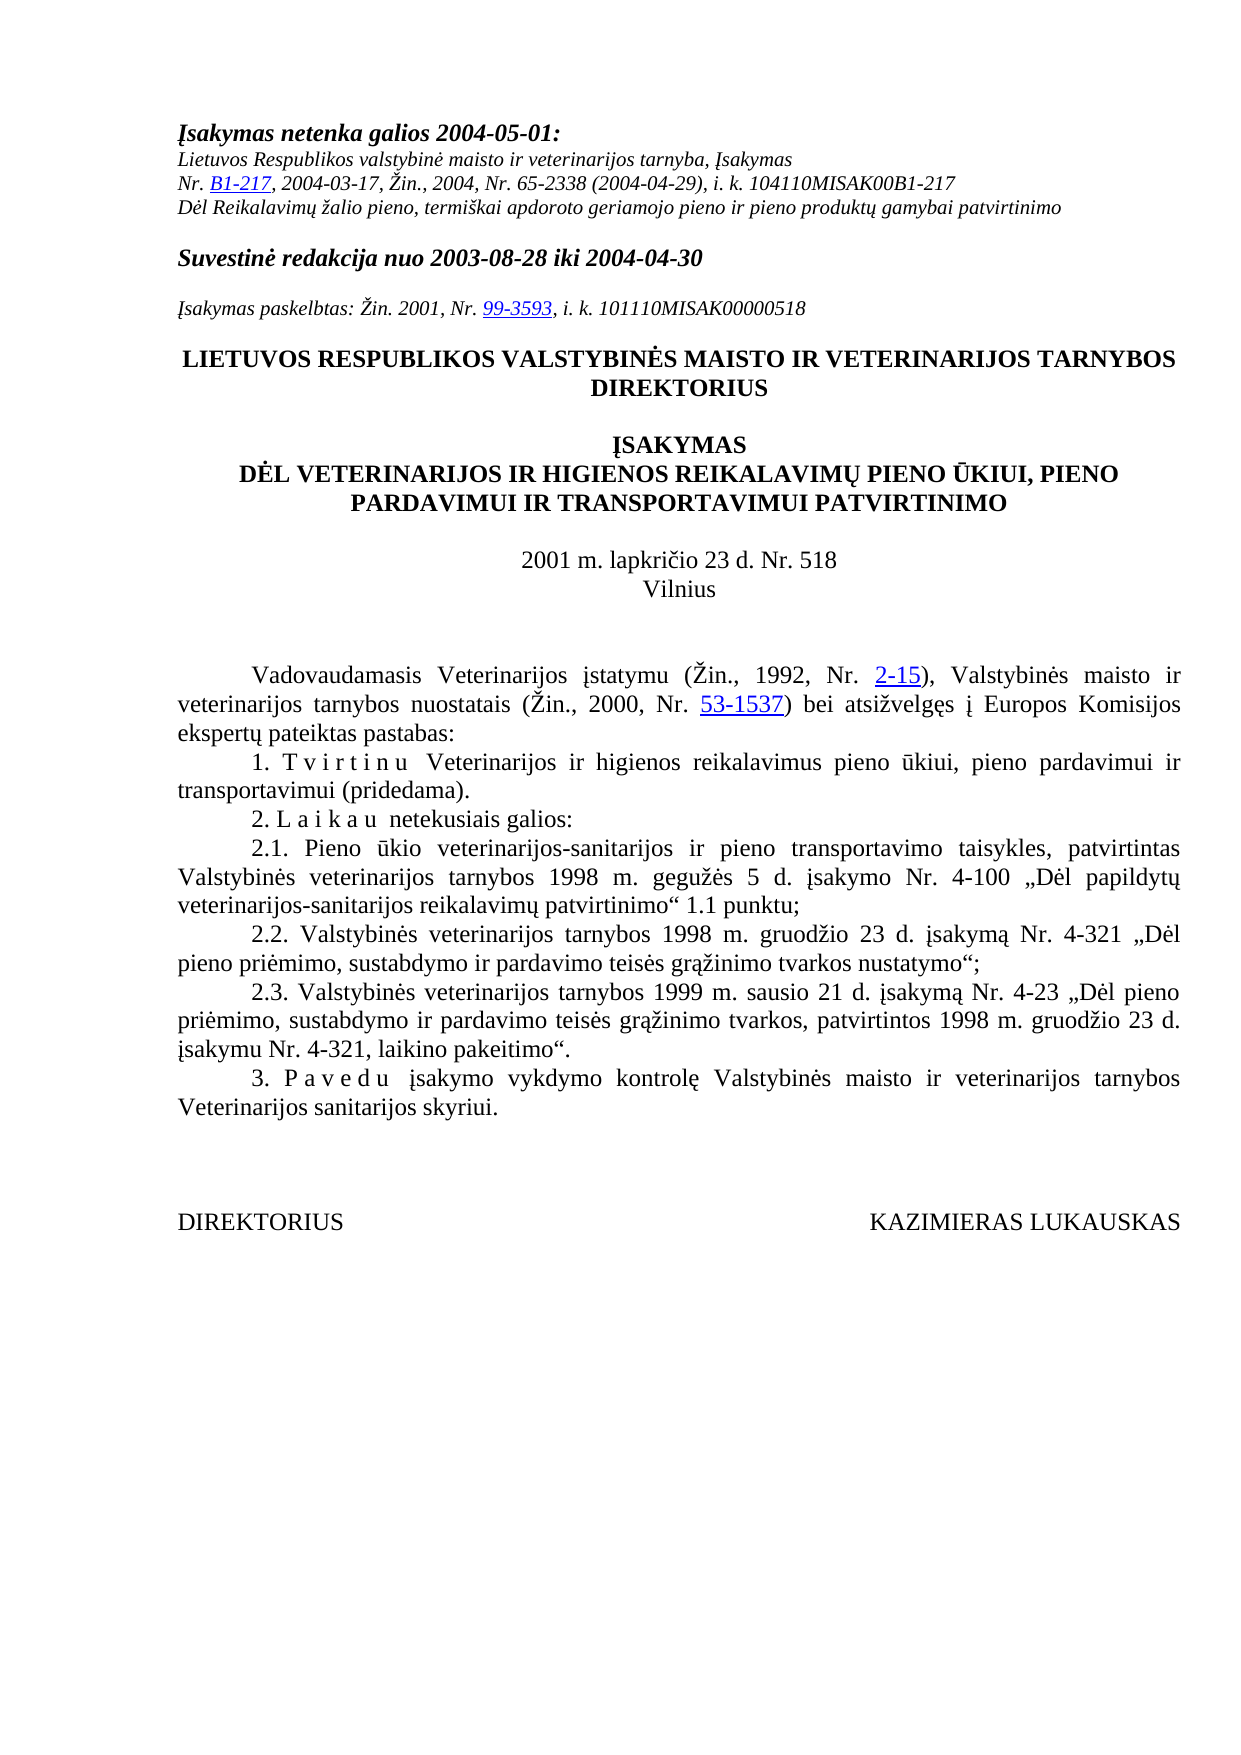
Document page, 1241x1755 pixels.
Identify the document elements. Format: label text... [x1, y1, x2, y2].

text 2.1. Pieno ūkio veterinarijos-sanitarijos ir pieno transportavimo taisykles, patvirtintas Valstybinės veterinarijos tarnybos 1998 m. gegužės 5 d. įsakymo Nr. 4-100 „Dėl papildytų veterinarijos-sanitarijos reikalavimų patvirtinimo“ 1.1 punktu; [177, 833, 1181, 919]
text Įsakymas netenka galios 2004-05-01: [177, 118, 1181, 147]
text Suvestinė redakcija nuo 2003-08-28 iki 2004-04-30 [177, 243, 1181, 272]
text Nr. B1-217, 2004-03-17, Žin., 2004, Nr. 65-2338 (2004-04-29), i. k. 104110MISAK00B1-217 [177, 171, 1181, 195]
text 2.3. Valstybinės veterinarijos tarnybos 1999 m. sausio 21 d. įsakymą Nr. 4-23 „Dėl pieno priėmimo, sustabdymo ir pardavimo teisės grąžinimo tvarkos, patvirtintos 1998 m. gruodžio 23 d. įsakymu Nr. 4-321, laikino pakeitimo“. [177, 977, 1181, 1063]
text LIETUVOS RESPUBLIKOS VALSTYBINĖS MAISTO IR VETERINARIJOS TARNYBOS DIREKTORIUS [177, 344, 1181, 402]
text Vilnius [177, 574, 1181, 603]
text Lietuvos Respublikos valstybinė maisto ir veterinarijos tarnyba, Įsakymas [177, 147, 1181, 171]
text DIREKTORIUS KAZIMIERAS LUKAUSKAS [177, 1207, 1181, 1235]
text 3. Pavedu įsakymo vykdymo kontrolę Valstybinės maisto ir veterinarijos tarnybos Veterinarijos sanitarijos skyriui. [177, 1063, 1181, 1120]
text 2.2. Valstybinės veterinarijos tarnybos 1998 m. gruodžio 23 d. įsakymą Nr. 4-321 „Dėl pieno priėmimo, sustabdymo ir pardavimo teisės grąžinimo tvarkos nustatymo“; [177, 919, 1181, 977]
text Įsakymas paskelbtas: Žin. 2001, Nr. 99-3593, i. k. 101110MISAK00000518 [177, 296, 1181, 320]
text 1. Tvirtinu Veterinarijos ir higienos reikalavimus pieno ūkiui, pieno pardavimui ir transportavimui (pridedama). [177, 747, 1181, 804]
text Vadovaudamasis Veterinarijos įstatymu (Žin., 1992, Nr. 2-15), Valstybinės maisto ir veterinarijos tarnybos nuostatais (Žin., 2000, Nr. 53-1537) bei atsižvelgęs į Europos Komisijos ekspertų pateiktas pastabas: [177, 660, 1181, 747]
text 2001 m. lapkričio 23 d. Nr. 518 [177, 545, 1181, 574]
text DĖL VETERINARIJOS IR HIGIENOS REIKALAVIMŲ PIENO ŪKIUI, PIENO PARDAVIMUI IR TRANSPORTAVIMUI PATVIRTINIMO [177, 459, 1181, 517]
text 2. Laikau netekusiais galios: [177, 804, 1181, 833]
text Dėl Reikalavimų žalio pieno, termiškai apdoroto geriamojo pieno ir pieno produktų gamybai patvirtinimo [177, 195, 1181, 219]
text ĮSAKYMAS [177, 430, 1181, 459]
